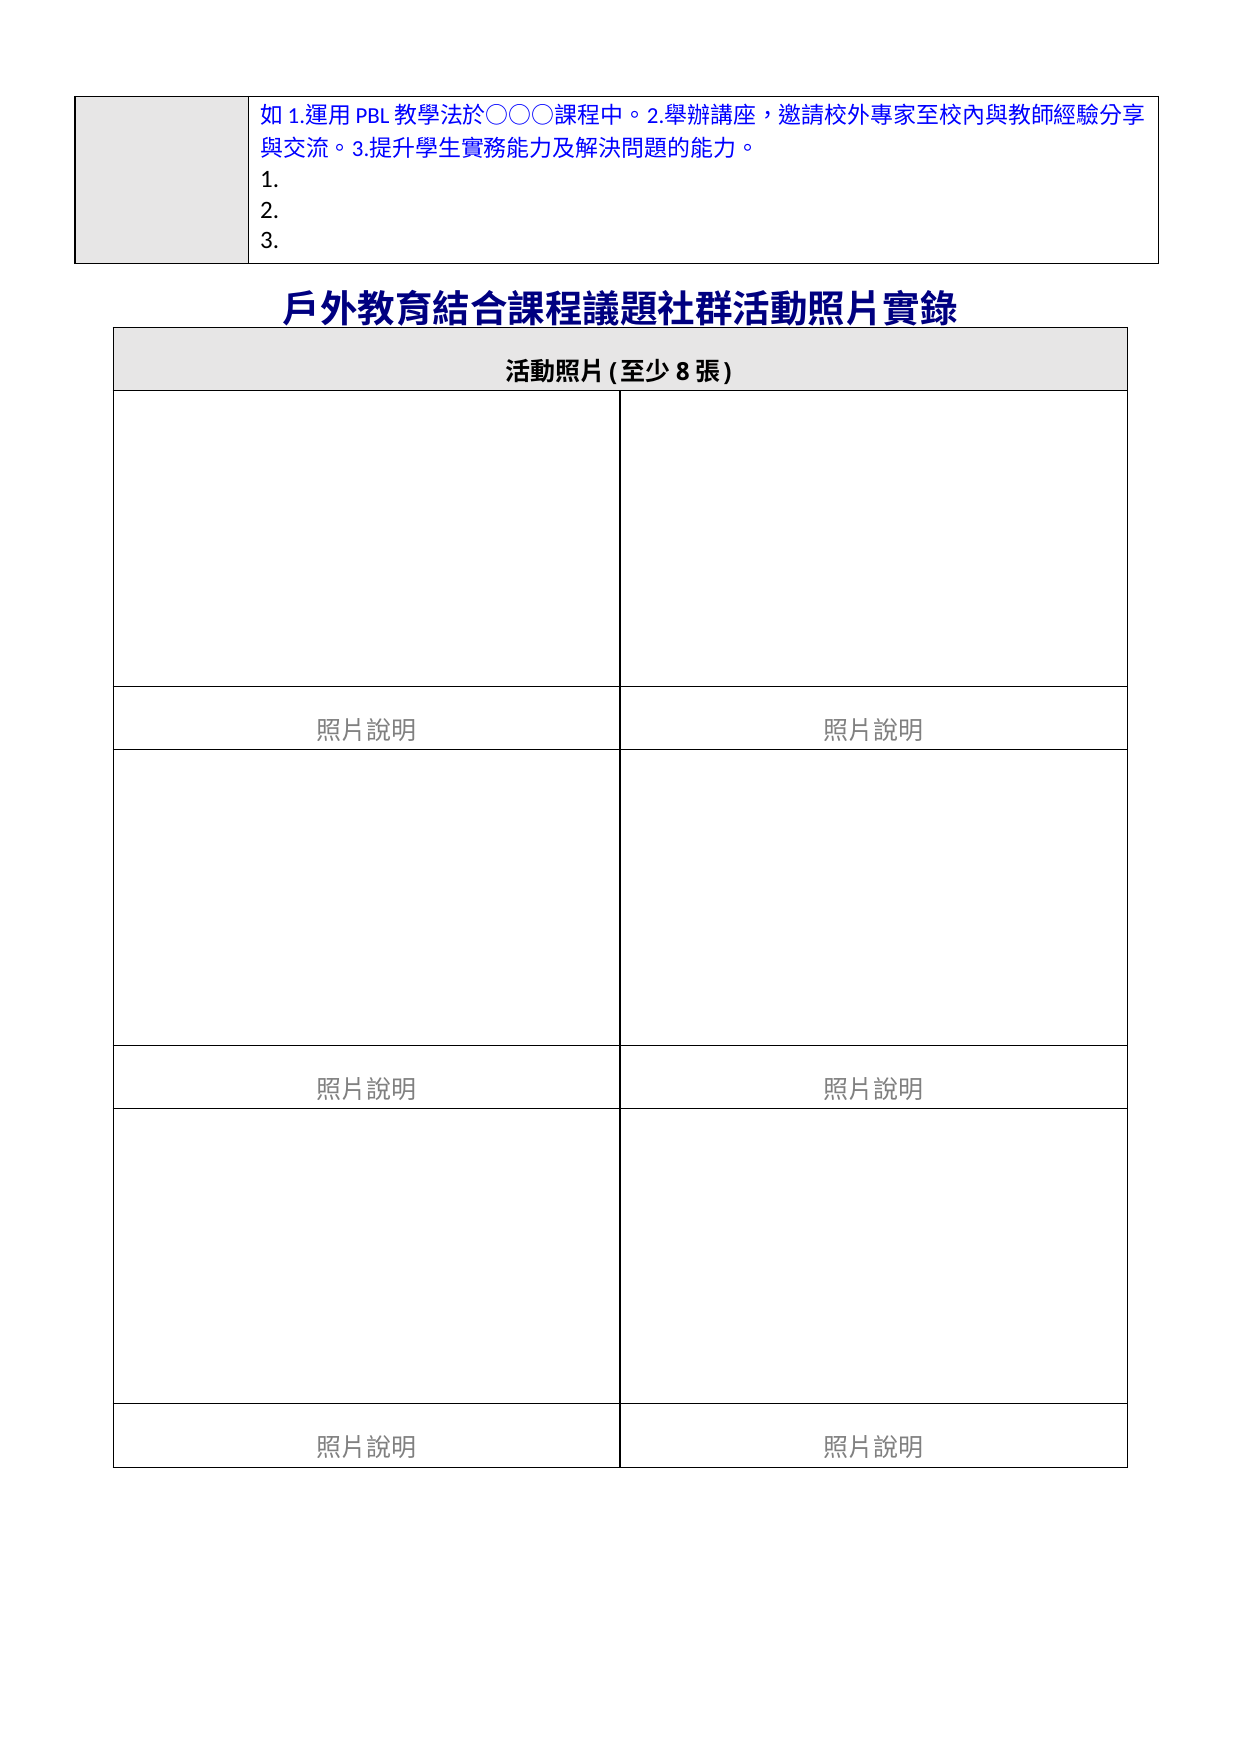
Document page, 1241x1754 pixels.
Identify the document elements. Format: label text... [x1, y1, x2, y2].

table_cell [621, 1109, 1127, 1403]
table_cell [114, 750, 619, 1044]
table_cell 照片說明 [114, 687, 619, 749]
table_cell [621, 391, 1127, 686]
table_cell [114, 1109, 619, 1403]
table_cell [76, 97, 248, 263]
table_cell 照片說明 [621, 1046, 1127, 1108]
table_cell 照片說明 [114, 1404, 619, 1467]
table_cell [114, 391, 619, 686]
table_cell 如1.運用PBL教學法於○○○課程中。2.舉辦講座，邀請校外專家至校內與教師經驗分享與交流。3.提升學生實務能力及解決問題的能力。 1. 2. 3. [249, 97, 1158, 263]
table_cell 照片說明 [621, 687, 1127, 749]
table_cell [621, 750, 1127, 1044]
text 戶外教育結合課程議題社群活動照片實錄 [75, 264, 1165, 327]
table_cell 照片說明 [621, 1404, 1127, 1467]
table_cell 照片說明 [114, 1046, 619, 1108]
table_header 活動照片(至少8張) [114, 328, 1127, 390]
